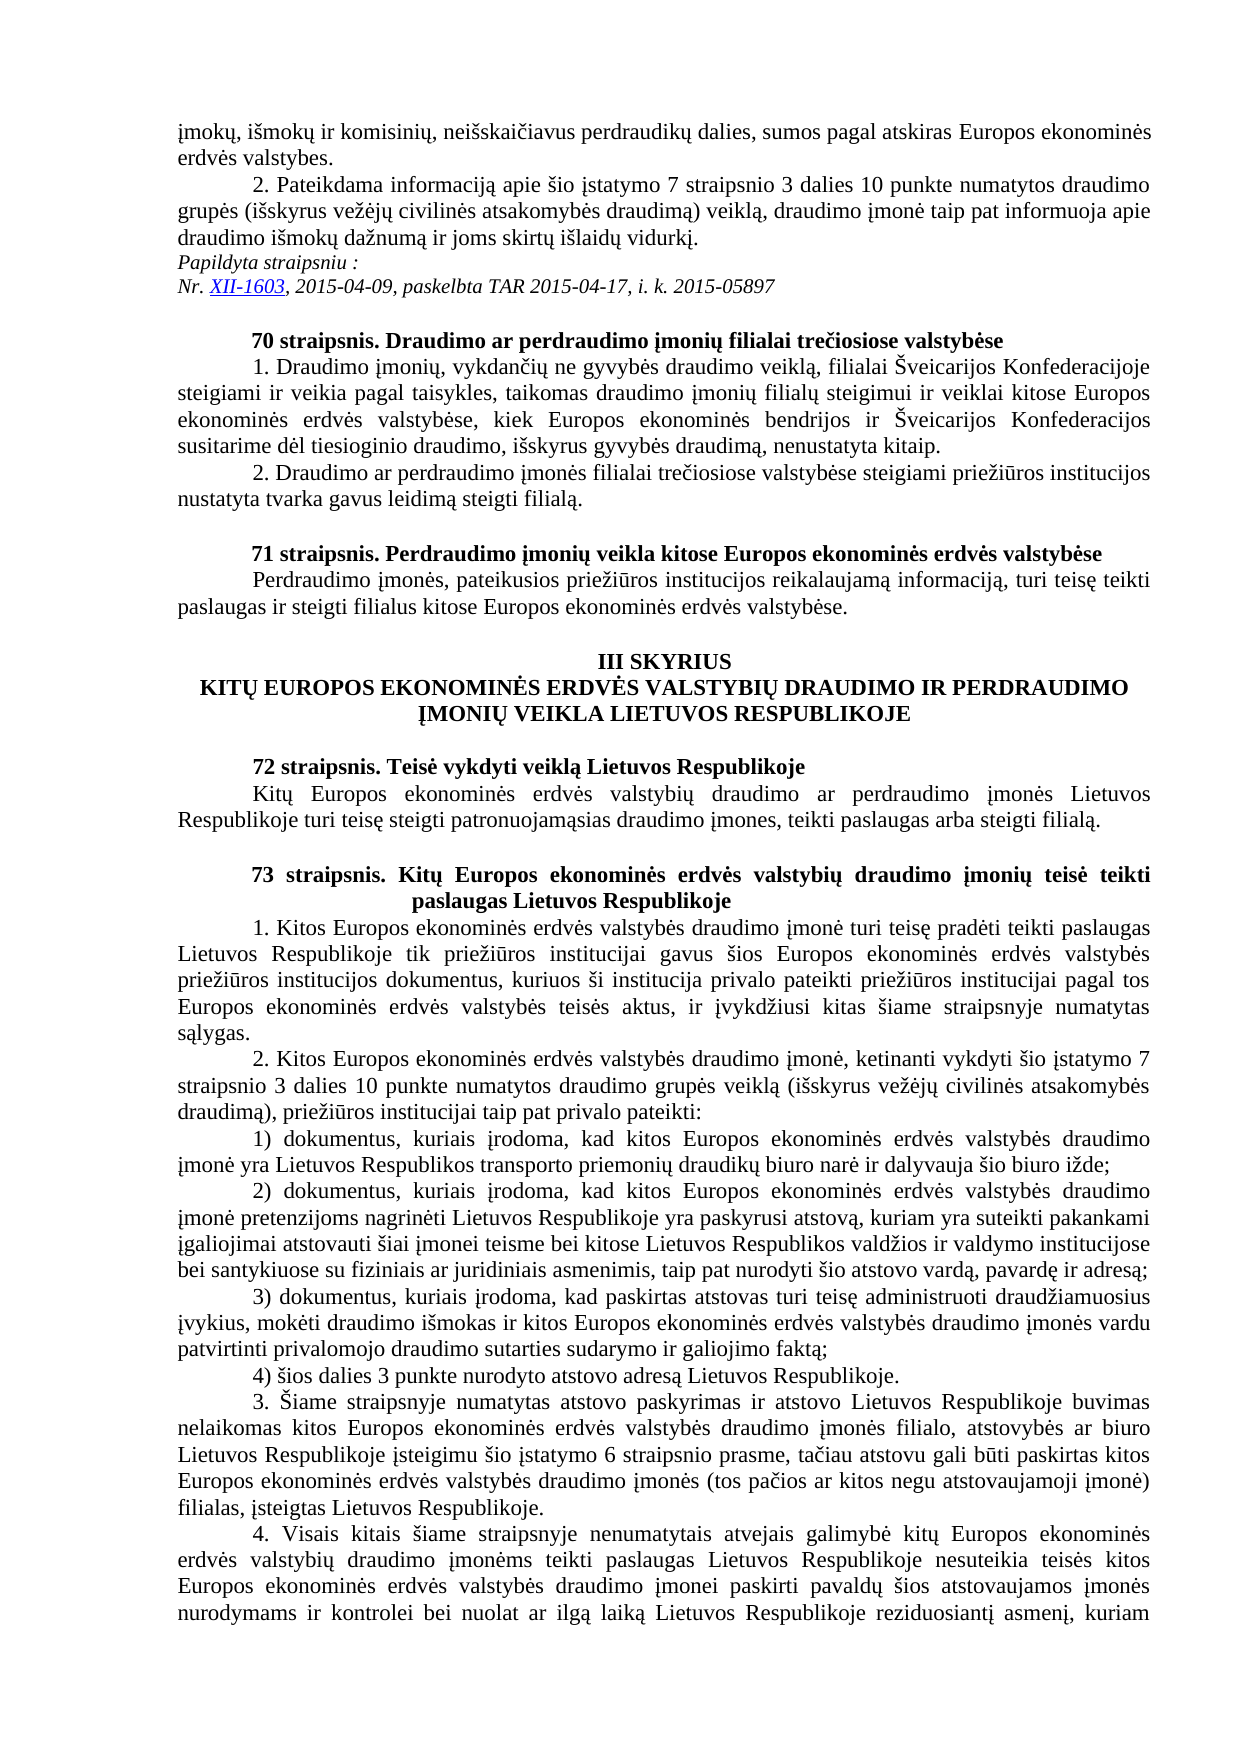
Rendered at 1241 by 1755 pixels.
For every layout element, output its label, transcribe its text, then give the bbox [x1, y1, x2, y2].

text 73 straipsnis. Kitų Europos ekonominės erdvės valstybių draudimo įmonių teisė teikti paslaugas Lietuvos Respublikoje [251, 861, 1152, 914]
text 1) dokumentus, kuriais įrodoma, kad kitos Europos ekonominės erdvės valstybės draudimo įmonė yra Lietuvos Respublikos transporto priemonių draudikų biuro narė ir dalyvauja šio biuro ižde; [177, 1124, 1152, 1177]
text Papildyta straipsniu : [177, 250, 1152, 274]
text 2. Kitos Europos ekonominės erdvės valstybės draudimo įmonė, ketinanti vykdyti šio įstatymo 7 straipsnio 3 dalies 10 punkte numatytos draudimo grupės veiklą (išskyrus vežėjų civilinės atsakomybės draudimą), priežiūros institucijai taip pat privalo pateikti: [177, 1046, 1152, 1124]
text 4. Visais kitais šiame straipsnyje nenumatytais atvejais galimybė kitų Europos ekonominės erdvės valstybių draudimo įmonėms teikti paslaugas Lietuvos Respublikoje nesuteikia teisės kitos Europos ekonominės erdvės valstybės draudimo įmonei paskirti pavaldų šios atstovaujamos įmonės nurodymams ir kontrolei bei nuolat ar ilgą laiką Lietuvos Respublikoje reziduosiantį asmenį, kuriam [177, 1520, 1152, 1625]
text 2) dokumentus, kuriais įrodoma, kad kitos Europos ekonominės erdvės valstybės draudimo įmonė pretenzijoms nagrinėti Lietuvos Respublikoje yra paskyrusi atstovą, kuriam yra suteikti pakankami įgaliojimai atstovauti šiai įmonei teisme bei kitose Lietuvos Respublikos valdžios ir valdymo institucijose bei santykiuose su fiziniais ar juridiniais asmenimis, taip pat nurodyti šio atstovo vardą, pavardę ir adresą; [177, 1177, 1152, 1283]
text 2. Pateikdama informaciją apie šio įstatymo 7 straipsnio 3 dalies 10 punkte numatytos draudimo grupės (išskyrus vežėjų civilinės atsakomybės draudimą) veiklą, draudimo įmonė taip pat informuoja apie draudimo išmokų dažnumą ir joms skirtų išlaidų vidurkį. [177, 171, 1152, 250]
text Kitų EUROPOS EKONOMINĖS ERDVĖS VALSTYBIŲ DRAUDIMO IR PERDRAUDIMO ĮMONIŲ VEIKLA LIETUVOS RESPUBLIKOJE [177, 674, 1152, 727]
text įmokų, išmokų ir komisinių, neišskaičiavus perdraudikų dalies, sumos pagal atskiras Europos ekonominės erdvės valstybes. [177, 118, 1152, 171]
text 70 straipsnis. Draudimo ar perdraudimo įmonių filialai trečiosiose valstybėse [251, 327, 1152, 353]
text 1. Draudimo įmonių, vykdančių ne gyvybės draudimo veiklą, filialai Šveicarijos Konfederacijoje steigiami ir veikia pagal taisykles, taikomas draudimo įmonių filialų steigimui ir veiklai kitose Europos ekonominės erdvės valstybėse, kiek Europos ekonominės bendrijos ir Šveicarijos Konfederacijos susitarime dėl tiesioginio draudimo, išskyrus gyvybės draudimą, nenustatyta kitaip. [177, 353, 1152, 458]
text 4) šios dalies 3 punkte nurodyto atstovo adresą Lietuvos Respublikoje. [177, 1362, 1152, 1388]
text 3) dokumentus, kuriais įrodoma, kad paskirtas atstovas turi teisę administruoti draudžiamuosius įvykius, mokėti draudimo išmokas ir kitos Europos ekonominės erdvės valstybės draudimo įmonės vardu patvirtinti privalomojo draudimo sutarties sudarymo ir galiojimo faktą; [177, 1283, 1152, 1362]
text Nr. XII-1603, 2015-04-09, paskelbta TAR 2015-04-17, i. k. 2015-05897 [177, 274, 1152, 298]
text 1. Kitos Europos ekonominės erdvės valstybės draudimo įmonė turi teisę pradėti teikti paslaugas Lietuvos Respublikoje tik priežiūros institucijai gavus šios Europos ekonominės erdvės valstybės priežiūros institucijos dokumentus, kuriuos ši institucija privalo pateikti priežiūros institucijai pagal tos Europos ekonominės erdvės valstybės teisės aktus, ir įvykdžiusi kitas šiame straipsnyje numatytas sąlygas. [177, 914, 1152, 1046]
text 72 straipsnis. Teisė vykdyti veiklą Lietuvos Respublikoje [177, 753, 1152, 779]
text 3. Šiame straipsnyje numatytas atstovo paskyrimas ir atstovo Lietuvos Respublikoje buvimas nelaikomas kitos Europos ekonominės erdvės valstybės draudimo įmonės filialo, atstovybės ar biuro Lietuvos Respublikoje įsteigimu šio įstatymo 6 straipsnio prasme, tačiau atstovu gali būti paskirtas kitos Europos ekonominės erdvės valstybės draudimo įmonės (tos pačios ar kitos negu atstovaujamoji įmonė) filialas, įsteigtas Lietuvos Respublikoje. [177, 1388, 1152, 1520]
text Kitų Europos ekonominės erdvės valstybių draudimo ar perdraudimo įmonės Lietuvos Respublikoje turi teisę steigti patronuojamąsias draudimo įmones, teikti paslaugas arba steigti filialą. [177, 779, 1152, 832]
text 71 straipsnis. Perdraudimo įmonių veikla kitose Europos ekonominės erdvės valstybėse [251, 540, 1152, 566]
text 2. Draudimo ar perdraudimo įmonės filialai trečiosiose valstybėse steigiami priežiūros institucijos nustatyta tvarka gavus leidimą steigti filialą. [177, 458, 1152, 511]
text III SKYRIUS [177, 648, 1152, 674]
text Perdraudimo įmonės, pateikusios priežiūros institucijos reikalaujamą informaciją, turi teisę teikti paslaugas ir steigti filialus kitose Europos ekonominės erdvės valstybėse. [177, 566, 1152, 619]
